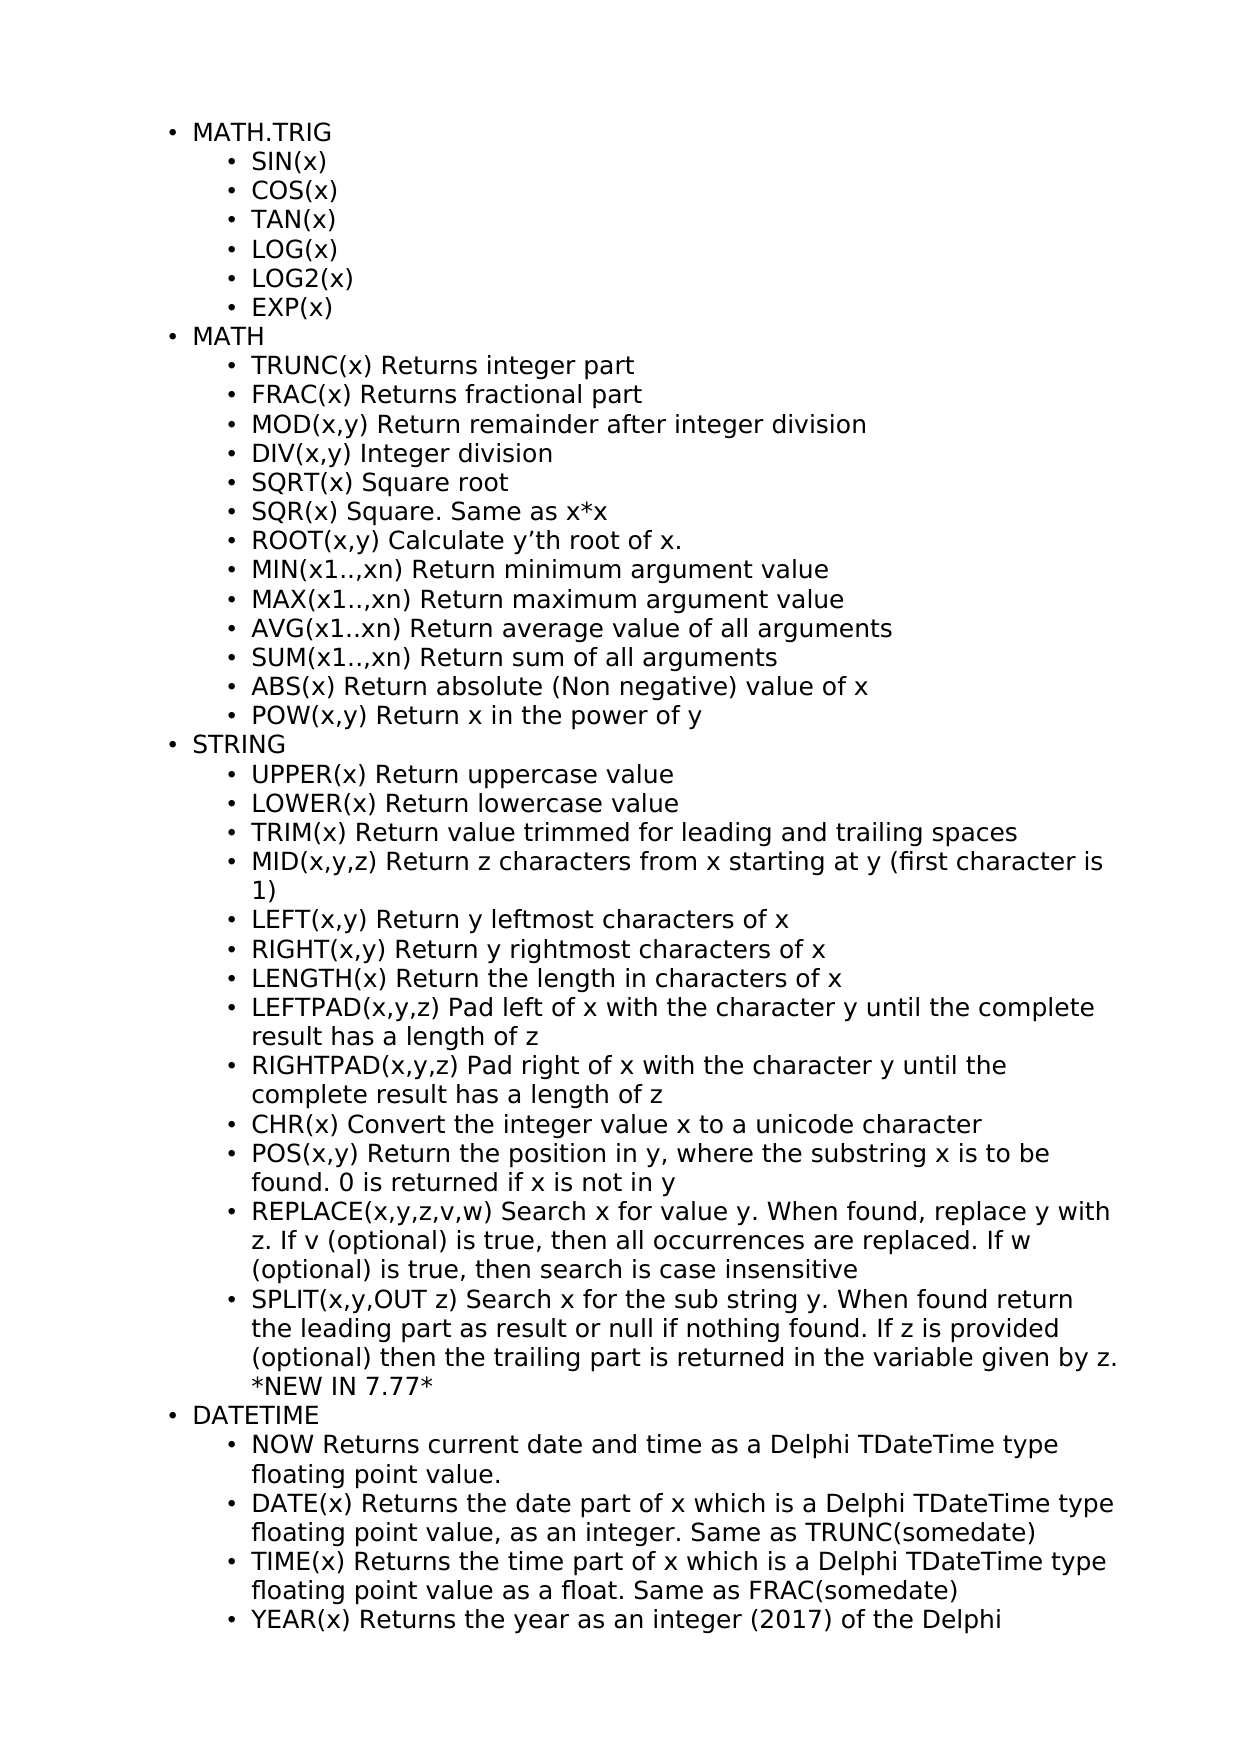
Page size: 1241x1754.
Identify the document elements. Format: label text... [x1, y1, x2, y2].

list FRAC(x) Returns fractional part [236, 381, 1122, 410]
list MOD(x,y) Return remainder after integer division [236, 410, 1122, 439]
list ABS(x) Return absolute (Non negative) value of x [236, 672, 1122, 701]
list SPLIT(x,y,OUT z) Search x for the sub string y. When found return the leading part as result or null if nothing found. If z is provided (optional) then the trailing part is returned in the variable given by z. *NEW IN 7.77* [236, 1285, 1122, 1401]
list RIGHTPAD(x,y,z) Pad right of x with the character y until the complete result has a length of z [236, 1051, 1122, 1110]
list POS(x,y) Return the position in y, where the substring x is to be found. 0 is returned if x is not in y [236, 1139, 1122, 1197]
list DIV(x,y) Integer division [236, 439, 1122, 468]
list YEAR(x) Returns the year as an integer (2017) of the Delphi [236, 1606, 1122, 1635]
list UPPER(x) Return uppercase value [236, 760, 1122, 789]
list SQR(x) Square. Same as x*x [236, 497, 1122, 526]
list REPLACE(x,y,z,v,w) Search x for value y. When found, replace y with z. If v (optional) is true, then all occurrences are replaced. If w (optional) is true, then search is case insensitive [236, 1197, 1122, 1285]
list MATH [177, 322, 1122, 351]
list MID(x,y,z) Return z characters from x starting at y (first character is 1) [236, 847, 1122, 906]
list MAX(x1..,xn) Return maximum argument value [236, 585, 1122, 614]
list CHR(x) Convert the integer value x to a unicode character [236, 1110, 1122, 1139]
list AVG(x1..xn) Return average value of all arguments [236, 614, 1122, 643]
list LOG(x) [236, 235, 1122, 264]
list LEFT(x,y) Return y leftmost characters of x [236, 906, 1122, 935]
list TIME(x) Returns the time part of x which is a Delphi TDateTime type floating point value as a float. Same as FRAC(somedate) [236, 1547, 1122, 1606]
list COS(x) [236, 176, 1122, 206]
list LOWER(x) Return lowercase value [236, 789, 1122, 818]
list NOW Returns current date and time as a Delphi TDateTime type floating point value. [236, 1431, 1122, 1489]
list EXP(x) [236, 293, 1122, 322]
list TRIM(x) Return value trimmed for leading and trailing spaces [236, 818, 1122, 847]
list RIGHT(x,y) Return y rightmost characters of x [236, 935, 1122, 964]
list SQRT(x) Square root [236, 468, 1122, 497]
list LEFTPAD(x,y,z) Pad left of x with the character y until the complete result has a length of z [236, 993, 1122, 1051]
list POW(x,y) Return x in the power of y [236, 701, 1122, 731]
list SIN(x) [236, 147, 1122, 176]
list DATE(x) Returns the date part of x which is a Delphi TDateTime type floating point value, as an integer. Same as TRUNC(somedate) [236, 1489, 1122, 1547]
list DATETIME [177, 1401, 1122, 1431]
list MIN(x1..,xn) Return minimum argument value [236, 556, 1122, 585]
list STRING [177, 731, 1122, 760]
list TAN(x) [236, 206, 1122, 235]
list SUM(x1..,xn) Return sum of all arguments [236, 643, 1122, 672]
list ROOT(x,y) Calculate y’th root of x. [236, 526, 1122, 556]
list TRUNC(x) Returns integer part [236, 351, 1122, 381]
list MATH.TRIG [177, 118, 1122, 147]
list LOG2(x) [236, 264, 1122, 293]
list LENGTH(x) Return the length in characters of x [236, 964, 1122, 993]
